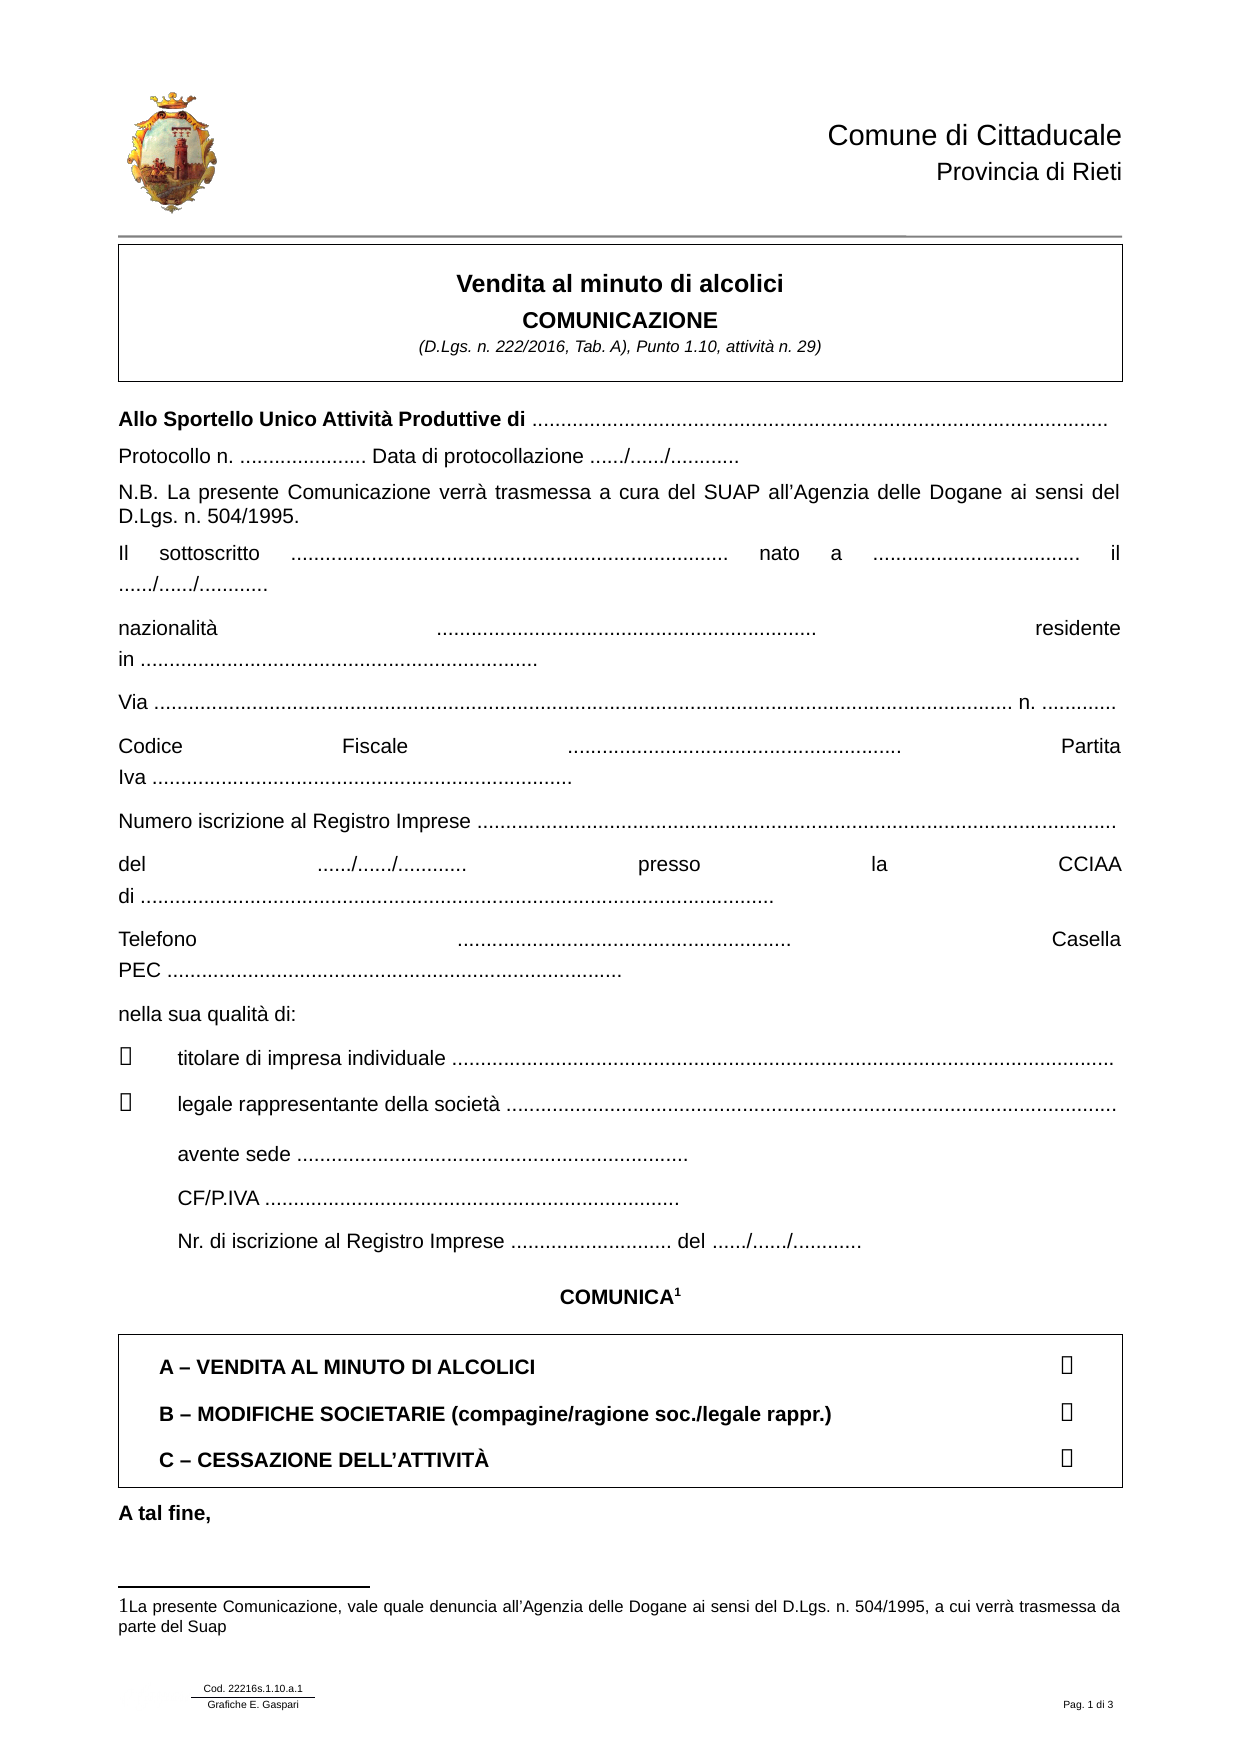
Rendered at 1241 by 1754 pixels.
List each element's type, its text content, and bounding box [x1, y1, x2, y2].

text N.B. La presente Comunicazione verrà trasmessa a cura del SUAP all’Agenzia delle Dogane ai sensi del D.Lgs. n. 504/1995. [118, 480, 1122, 528]
text nazionalità .................................................................. residente in ..................................................................... [118, 615, 1122, 671]
text  legale rappresentante della società .......................................................................................................... [118, 1085, 1122, 1119]
text Codice Fiscale .......................................................... Partita Iva ......................................................................... [118, 734, 1122, 789]
text nella sua qualità di: [118, 1002, 1122, 1026]
text Allo Sportello Unico Attività Produttive di .................................................................................................... [118, 407, 1122, 431]
text Il sottoscritto ............................................................................ nato a .................................... il ....../....../............ [118, 541, 1122, 596]
text A tal fine, [118, 1501, 1122, 1525]
text CF/P.IVA ........................................................................ [177, 1185, 1122, 1209]
text Nr. di iscrizione al Registro Imprese ............................ del ....../....../............ [177, 1229, 1122, 1253]
text Comune di Cittaducale [224, 118, 1122, 152]
text Telefono .......................................................... Casella PEC ............................................................................... [118, 927, 1122, 982]
table_header A – VENDITA AL MINUTO DI ALCOLICI  B – MODIFICHE SOCIETARIE (compagine/ragione soc./legale rappr.)  C – CESSAZIONE DELL’ATTIVITÀ  [119, 1335, 1122, 1487]
text Provincia di Rieti [224, 157, 1122, 185]
text COMUNICA [118, 1285, 1122, 1309]
text Protocollo n. ...................... Data di protocollazione ....../....../............ [118, 444, 1122, 468]
text del ....../....../............ presso la CCIAA di .............................................................................................................. [118, 852, 1122, 907]
picture [122, 87, 224, 219]
text avente sede .................................................................... [177, 1142, 1122, 1166]
text Via ..................................................................................................................................................... n. ............. [118, 690, 1122, 714]
text Numero iscrizione al Registro Imprese ............................................................................................................... [118, 809, 1122, 833]
text La presente Comunicazione, vale quale denuncia all’Agenzia delle Dogane ai sensi del D.Lgs. n. 504/1995, a cui verrà trasmessa da parte del Suap [118, 1593, 1122, 1636]
table_header Vendita al minuto di alcolici COMUNICAZIONE (D.Lgs. n. 222/2016, Tab. A), Punto 1.10, attività n. 29) [119, 245, 1122, 381]
text  titolare di impresa individuale ................................................................................................................... [118, 1038, 1122, 1072]
